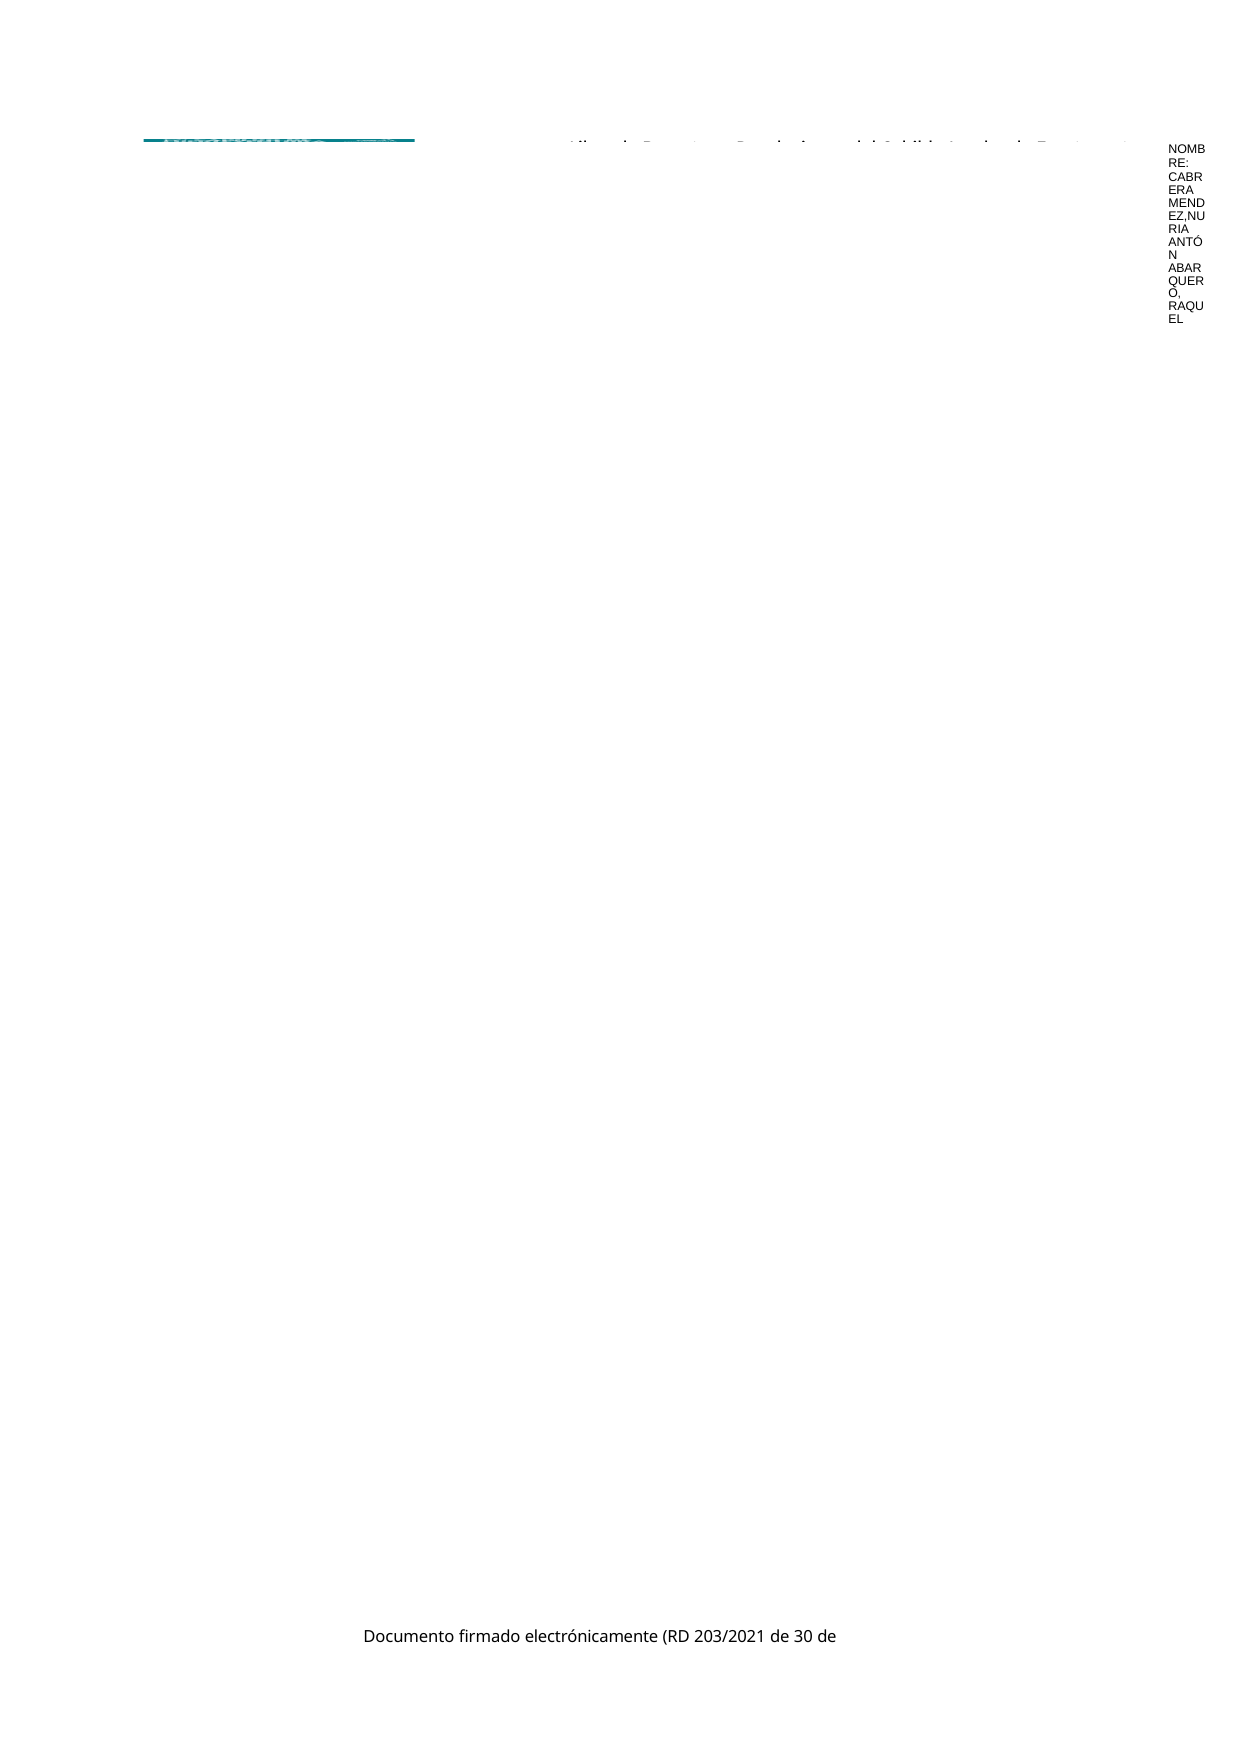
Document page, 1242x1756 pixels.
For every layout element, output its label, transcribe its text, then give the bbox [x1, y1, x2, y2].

text NOMBRE: [1168, 142, 1209, 170]
text CABRERA MENDEZ,NURIA ANTÓN ABARQUERO, RAQUEL [1168, 171, 1207, 326]
